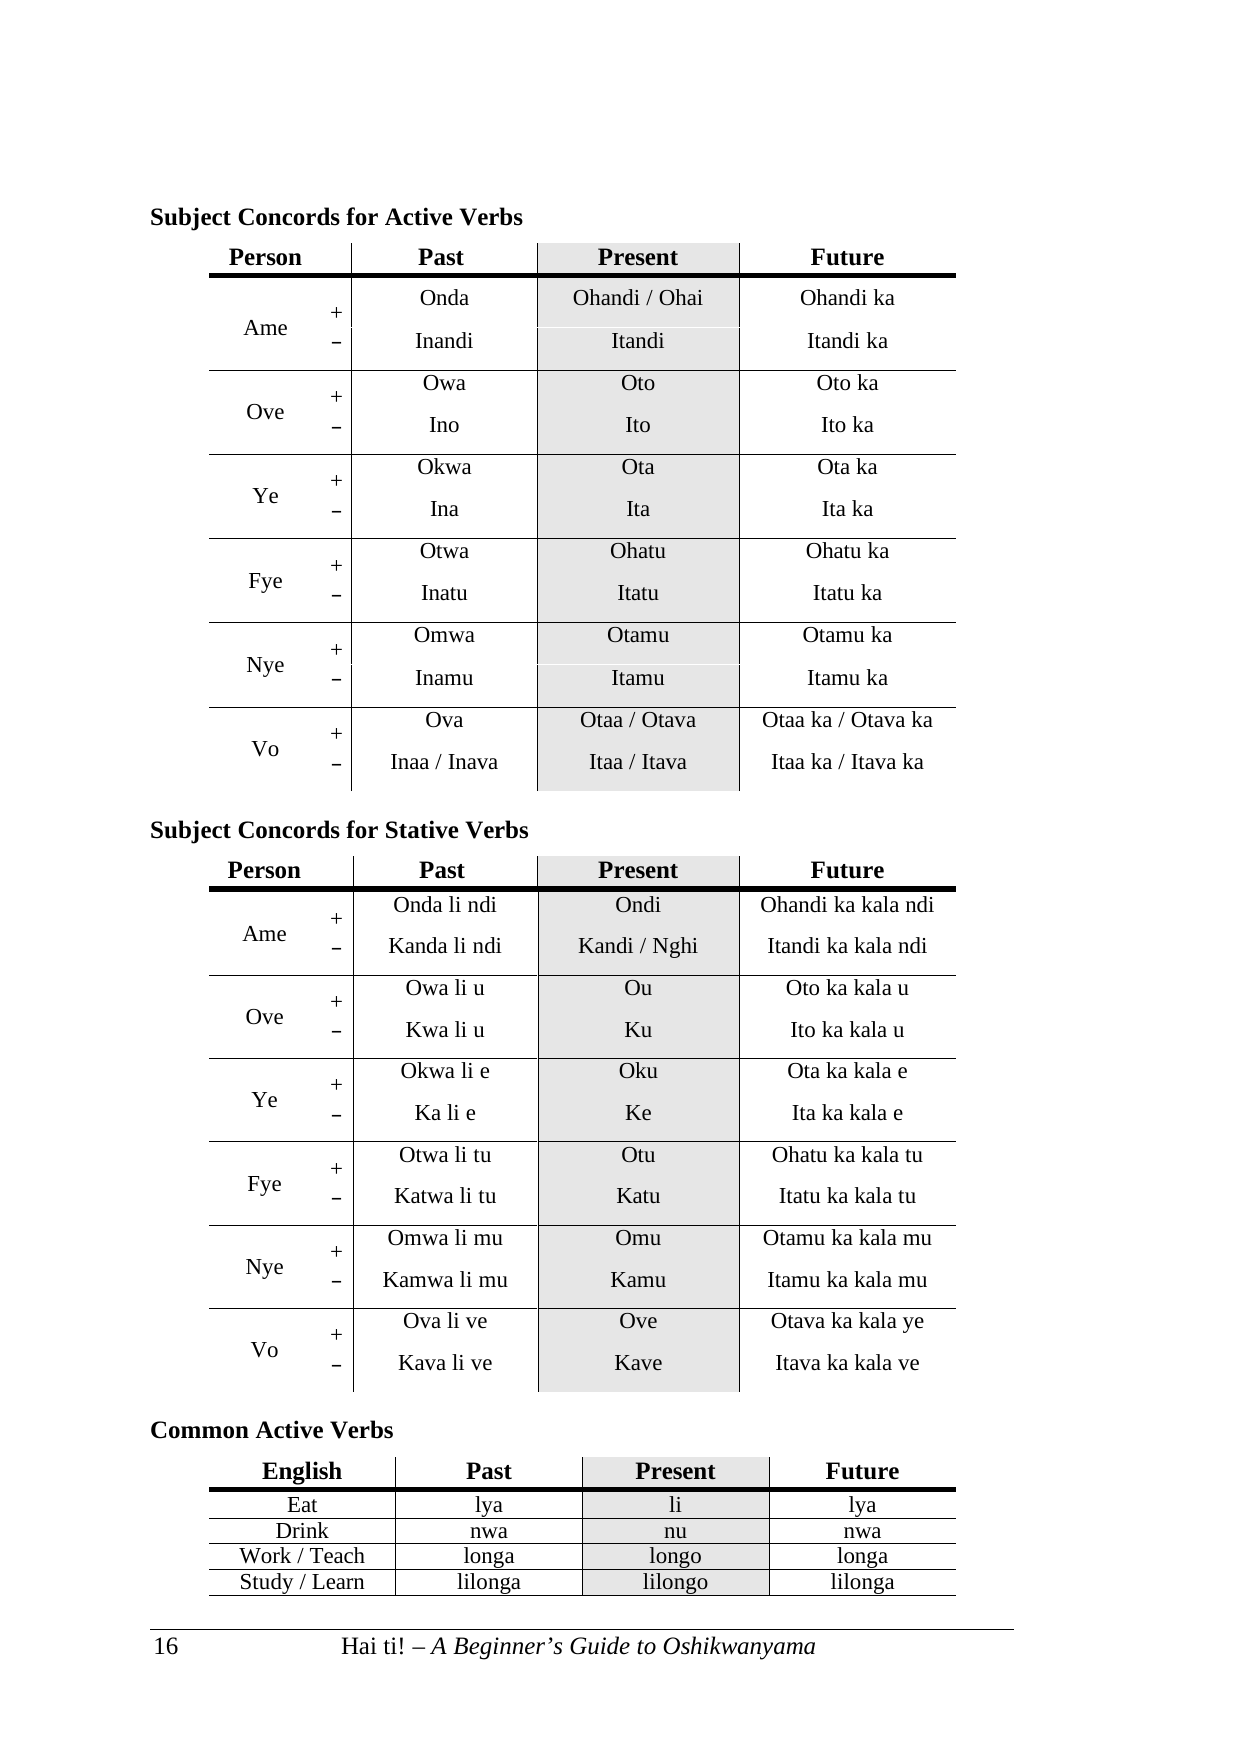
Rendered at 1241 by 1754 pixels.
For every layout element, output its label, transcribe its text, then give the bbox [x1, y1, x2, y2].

table_cell Inaa / Inava [352, 749, 537, 791]
table_cell Vo [209, 708, 322, 791]
text Subject Concords for Active Verbs [150, 203, 1014, 231]
text Common Active Verbs [150, 1416, 1014, 1444]
table_cell Itatu ka kala tu [740, 1183, 956, 1225]
table_header Otamu ka kala mu [740, 1226, 956, 1267]
table_cell Kava li ve [354, 1350, 537, 1392]
table_cell longa [770, 1544, 956, 1569]
table_cell + ­– [322, 708, 351, 791]
table_cell Ke [539, 1100, 739, 1141]
table_cell + ­– [320, 1309, 353, 1392]
table_header [322, 278, 351, 285]
table_header Okwa [352, 455, 537, 496]
table_cell Ita ka [740, 496, 956, 538]
table_header Onda li ndi [354, 892, 537, 933]
table_header English [209, 1457, 395, 1487]
table_header Okwa li e [354, 1059, 537, 1100]
table_cell Itaa ka / Itava ka [740, 749, 956, 791]
table_header Otwa li tu [354, 1142, 537, 1183]
table_cell Eat [209, 1492, 395, 1518]
table_cell Ove [209, 976, 320, 1058]
table_cell Itatu ka [740, 580, 956, 622]
table_header Ohandi ka kala ndi [740, 892, 956, 933]
table_cell Drink [209, 1519, 395, 1543]
table_cell Katu [539, 1183, 739, 1225]
table_cell Ame [209, 285, 322, 370]
table_header Person [209, 856, 320, 886]
table_header [320, 856, 353, 886]
table_cell + ­– [322, 623, 351, 707]
table_cell + ­– [322, 371, 351, 454]
table_header Omwa [352, 623, 537, 664]
table_header Ova [352, 708, 537, 749]
table_cell Ove [209, 371, 322, 454]
table_header Otamu ka [740, 623, 956, 664]
table_cell Kanda li ndi [354, 933, 537, 975]
table_cell Ito [538, 412, 739, 454]
table_header Future [770, 1457, 956, 1487]
table_header Omwa li mu [354, 1226, 537, 1267]
table_header Owa [352, 371, 537, 412]
table_cell Itandi ka [740, 328, 956, 370]
table_cell Inamu [352, 665, 537, 707]
table_header [322, 243, 351, 273]
table_cell Study / Learn [209, 1570, 395, 1595]
table_cell lilonga [396, 1570, 582, 1595]
table_header Ove [539, 1309, 739, 1350]
table_cell Vo [209, 1309, 320, 1392]
table_cell Ame [209, 892, 320, 975]
table_header Oto [538, 371, 739, 412]
table_cell Itandi ka kala ndi [740, 933, 956, 975]
table_cell Ina [352, 496, 537, 538]
table_header Ota ka kala e [740, 1059, 956, 1100]
table_header Oku [539, 1059, 739, 1100]
table_cell + ­– [322, 285, 351, 370]
table_header Ota ka [740, 455, 956, 496]
table_cell Kamu [539, 1267, 739, 1308]
table_header [740, 278, 956, 285]
table_header Present [583, 1457, 769, 1487]
table_cell lilonga [770, 1570, 956, 1595]
table_cell Ito ka kala u [740, 1017, 956, 1058]
table_header Otwa [352, 539, 537, 580]
table_header Onda [352, 285, 537, 327]
table_header Ou [539, 976, 739, 1017]
table_cell Itamu ka kala mu [740, 1267, 956, 1308]
table_header Oto ka [740, 371, 956, 412]
table_cell Katwa li tu [354, 1183, 537, 1225]
table_header Oto ka kala u [740, 976, 956, 1017]
table_header Ohandi / Ohai [538, 285, 739, 327]
table_header [352, 278, 537, 285]
table_cell nu [583, 1519, 769, 1543]
table_header Otu [539, 1142, 739, 1183]
text Subject Concords for Stative Verbs [150, 816, 1014, 844]
table_header [538, 278, 739, 285]
table_header Future [740, 856, 956, 886]
table_cell Ino [352, 412, 537, 454]
table_cell Kave [539, 1350, 739, 1392]
table_cell + ­– [320, 976, 353, 1058]
table_header Ohandi ka [740, 285, 956, 327]
table_cell Itatu [538, 580, 739, 622]
table_cell longa [396, 1544, 582, 1569]
table_cell Inandi [352, 328, 537, 370]
table_header Ondi [539, 892, 739, 933]
table_cell Ita ka kala e [740, 1100, 956, 1141]
table_cell Itandi [538, 328, 739, 370]
table_cell Ita [538, 496, 739, 538]
table_cell Itamu ka [740, 665, 956, 707]
table_cell li [583, 1492, 769, 1518]
table_cell Itava ka kala ve [740, 1350, 956, 1392]
table_header Ohatu ka [740, 539, 956, 580]
table_cell Ku [539, 1017, 739, 1058]
table_header Otava ka kala ye [740, 1309, 956, 1350]
table_cell Fye [209, 1142, 320, 1225]
table_cell Nye [209, 1226, 320, 1308]
table_header Owa li u [354, 976, 537, 1017]
table_cell + ­– [320, 1059, 353, 1141]
table_header Ohatu ka kala tu [740, 1142, 956, 1183]
table_header Past [354, 856, 537, 886]
table_header Otamu [538, 623, 739, 664]
table_cell + ­– [320, 1142, 353, 1225]
table_header Omu [539, 1226, 739, 1267]
table_header Present [538, 856, 739, 886]
table_header Past [352, 243, 537, 273]
table_cell + ­– [322, 539, 351, 622]
table_cell longo [583, 1544, 769, 1569]
table_cell + ­– [322, 455, 351, 538]
table_cell Itaa / Itava [538, 749, 739, 791]
table_cell + ­– [320, 1226, 353, 1308]
table_header [209, 278, 322, 285]
table_cell Ye [209, 455, 322, 538]
table_cell Kwa li u [354, 1017, 537, 1058]
table_cell Kamwa li mu [354, 1267, 537, 1308]
table_header Present [538, 243, 739, 273]
table_cell Itamu [538, 665, 739, 707]
table_cell Work / Teach [209, 1544, 395, 1569]
table_cell Inatu [352, 580, 537, 622]
table_header Ota [538, 455, 739, 496]
table_cell nwa [396, 1519, 582, 1543]
table_header Past [396, 1457, 582, 1487]
table_header Ova li ve [354, 1309, 537, 1350]
table_header Person [209, 243, 322, 273]
table_cell lilongo [583, 1570, 769, 1595]
table_header Otaa ka / Otava ka [740, 708, 956, 749]
table_cell lya [770, 1492, 956, 1518]
table_cell Ito ka [740, 412, 956, 454]
table_cell Fye [209, 539, 322, 622]
table_cell lya [396, 1492, 582, 1518]
table_cell Ka li e [354, 1100, 537, 1141]
table_cell nwa [770, 1519, 956, 1543]
table_cell Kandi / Nghi [539, 933, 739, 975]
table_cell Ye [209, 1059, 320, 1141]
table_cell + ­– [320, 892, 353, 975]
table_header Future [740, 243, 956, 273]
table_header Otaa / Otava [538, 708, 739, 749]
table_header Ohatu [538, 539, 739, 580]
table_cell Nye [209, 623, 322, 707]
